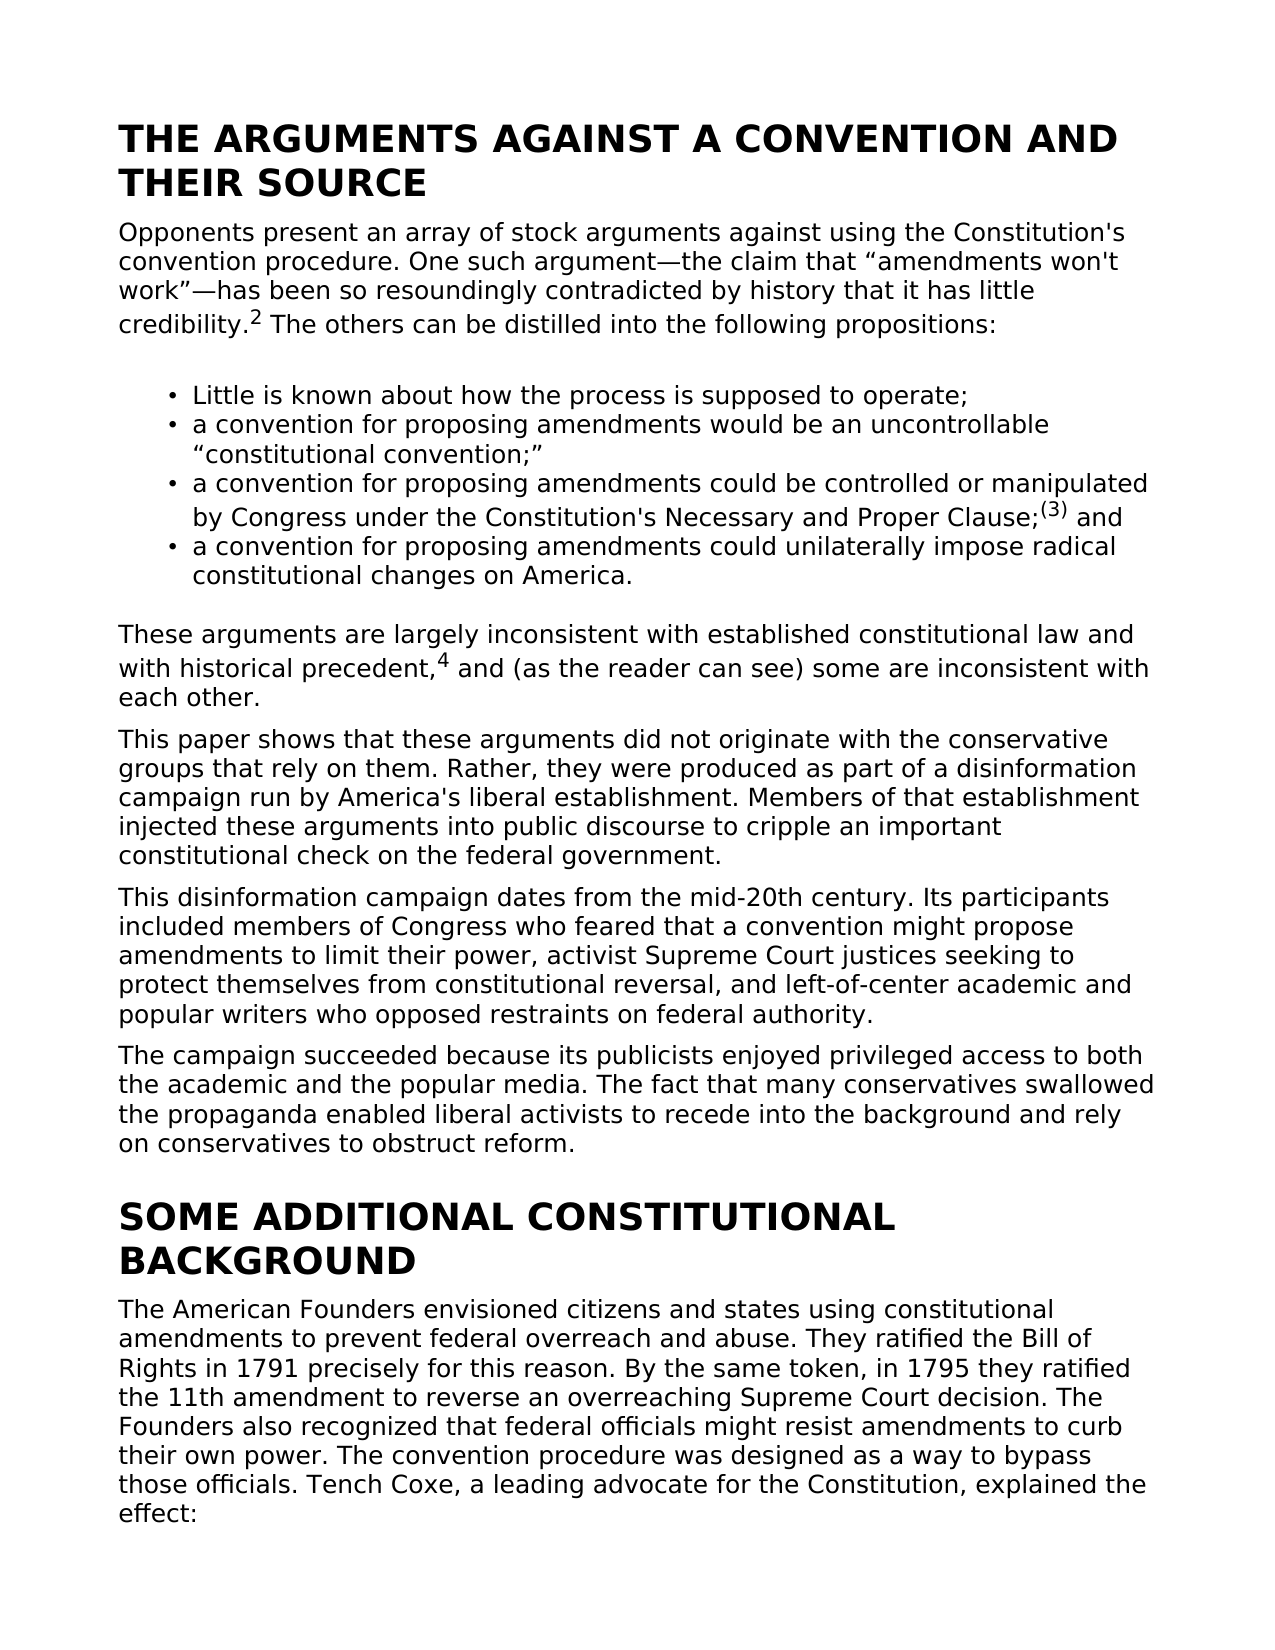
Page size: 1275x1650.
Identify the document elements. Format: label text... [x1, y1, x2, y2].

subtitle THE ARGUMENTS AGAINST A CONVENTION AND THEIR SOURCE [118, 118, 1157, 205]
text This disinformation campaign dates from the mid-20th century. Its participants included members of Congress who feared that a convention might propose amendments to limit their power, activist Supreme Court justices seeking to protect themselves from constitutional reversal, and left-of-center academic and popular writers who opposed restraints on federal authority. [118, 883, 1157, 1029]
list a convention for proposing amendments would be an uncontrollable “constitutional convention;” [177, 411, 1157, 469]
list a convention for proposing amendments could be controlled or manipulated by Congress under the Constitution's Necessary and Proper Clause;(3) and [177, 469, 1157, 532]
text Opponents present an array of stock arguments against using the Constitution's convention procedure. One such argument—the claim that “amendments won't work”—has been so resoundingly contradicted by history that it has little credibility.2 The others can be distilled into the following propositions: [118, 218, 1157, 339]
text The campaign succeeded because its publicists enjoyed privileged access to both the academic and the popular media. The fact that many conservatives swallowed the propaganda enabled liberal activists to recede into the background and rely on conservatives to obstruct reform. [118, 1042, 1157, 1158]
list a convention for proposing amendments could unilaterally impose radical constitutional changes on America. [177, 532, 1157, 591]
list Little is known about how the process is supposed to operate; [177, 381, 1157, 411]
text These arguments are largely inconsistent with established constitutional law and with historical precedent,4 and (as the reader can see) some are inconsistent with each other. [118, 620, 1157, 712]
text This paper shows that these arguments did not originate with the conservative groups that rely on them. Rather, they were produced as part of a disinformation campaign run by America's liberal establishment. Members of that establishment injected these arguments into public discourse to cripple an important constitutional check on the federal government. [118, 725, 1157, 871]
subtitle SOME ADDITIONAL CONSTITUTIONAL BACKGROUND [118, 1196, 1157, 1283]
text The American Founders envisioned citizens and states using constitutional amendments to prevent federal overreach and abuse. They ratified the Bill of Rights in 1791 precisely for this reason. By the same token, in 1795 they ratified the 11th amendment to reverse an overreaching Supreme Court decision. The Founders also recognized that federal officials might resist amendments to curb their own power. The convention procedure was designed as a way to bypass those officials. Tench Coxe, a leading advocate for the Constitution, explained the effect: [118, 1296, 1157, 1529]
